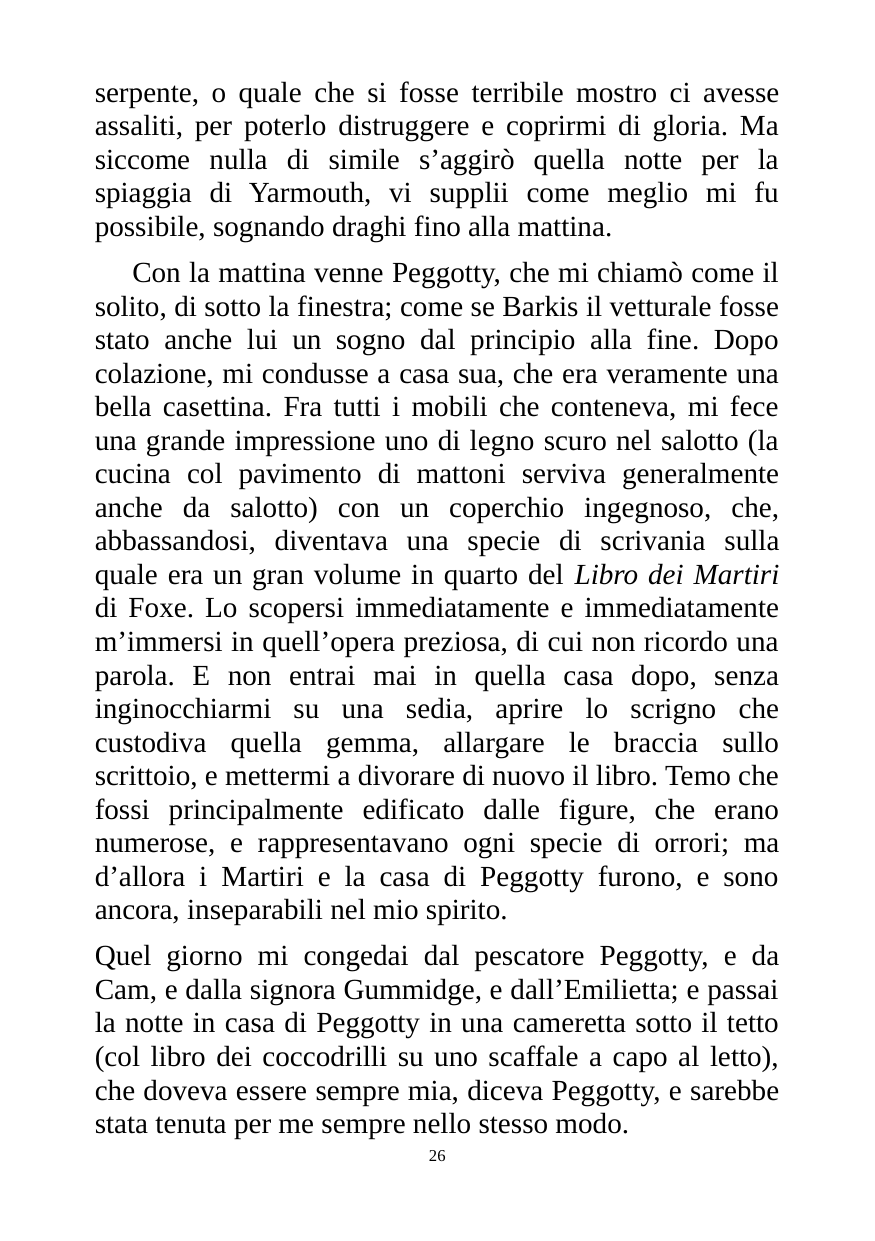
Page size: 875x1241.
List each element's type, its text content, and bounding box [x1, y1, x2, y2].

text Con la mattina venne Peggotty, che mi chiamò come il solito, di sotto la finestra; come se Barkis il vetturale fosse stato anche lui un sogno dal principio alla fine. Dopo colazione, mi condusse a casa sua, che era veramente una bella casettina. Fra tutti i mobili che conteneva, mi fece una grande impressione uno di legno scuro nel salotto (la cucina col pavimento di mattoni serviva generalmente anche da salotto) con un coperchio ingegnoso, che, abbassandosi, diventava una specie di scrivania sulla quale era un gran volume in quarto del Libro dei Martiri di Foxe. Lo scopersi immediatamente e immediatamente m’immersi in quell’opera preziosa, di cui non ricordo una parola. E non entrai mai in quella casa dopo, senza inginocchiarmi su una sedia, aprire lo scrigno che custodiva quella gemma, allargare le braccia sullo scrittoio, e mettermi a divorare di nuovo il libro. Temo che fossi principalmente edificato dalle figure, che erano numerose, e rappresentavano ogni specie di orrori; ma d’allora i Martiri e la casa di Peggotty furono, e sono ancora, inseparabili nel mio spirito. [94, 255, 779, 926]
text Quel giorno mi congedai dal pescatore Peggotty, e da Cam, e dalla signora Gummidge, e dall’Emilietta; e passai la notte in casa di Peggotty in una cameretta sotto il tetto (col libro dei coccodrilli su uno scaffale a capo al letto), che doveva essere sempre mia, diceva Peggotty, e sarebbe stata tenuta per me sempre nello stesso modo. [94, 938, 779, 1140]
text serpente, o quale che si fosse terribile mostro ci avesse assaliti, per poterlo distruggere e coprirmi di gloria. Ma siccome nulla di simile s’aggirò quella notte per la spiaggia di Yarmouth, vi supplii come meglio mi fu possibile, sognando draghi fino alla mattina. [94, 75, 779, 243]
